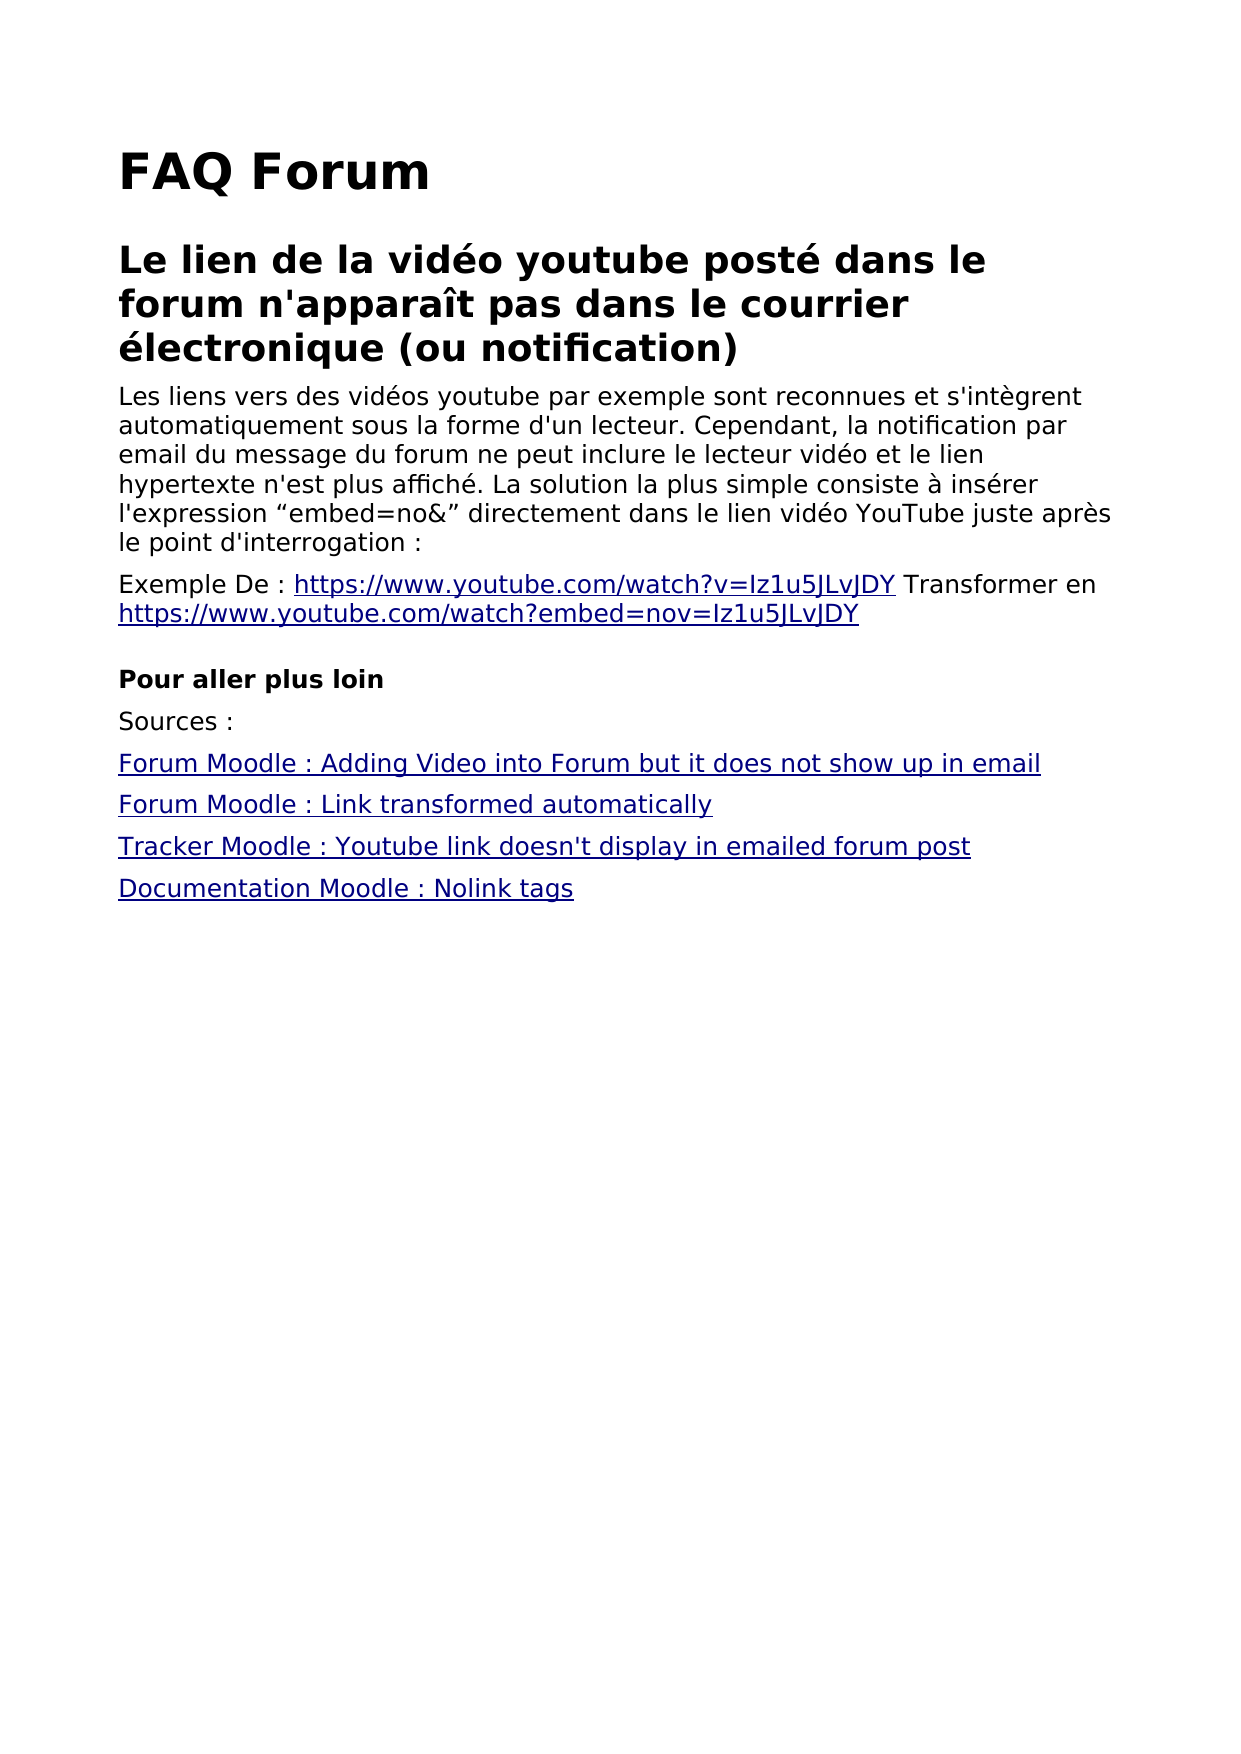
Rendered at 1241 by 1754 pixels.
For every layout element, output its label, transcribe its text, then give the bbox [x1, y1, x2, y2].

subtitle Le lien de la vidéo youtube posté dans le forum n'apparaît pas dans le courrier électronique (ou notification) [118, 239, 1122, 370]
text Forum Moodle : Link transformed automatically [118, 791, 1122, 820]
text Tracker Moodle : Youtube link doesn't display in emailed forum post [118, 832, 1122, 861]
subtitle FAQ Forum [118, 143, 1122, 201]
subtitle Pour aller plus loin [118, 666, 1122, 695]
text Sources : [118, 707, 1122, 736]
text Documentation Moodle : Nolink tags [118, 874, 1122, 903]
text Exemple De : https://www.youtube.com/watch?v=Iz1u5JLvJDY Transformer en https://www.youtube.com/watch?embed=nov=Iz1u5JLvJDY [118, 570, 1122, 628]
text Forum Moodle : Adding Video into Forum but it does not show up in email [118, 749, 1122, 778]
text Les liens vers des vidéos youtube par exemple sont reconnues et s'intègrent automatiquement sous la forme d'un lecteur. Cependant, la notification par email du message du forum ne peut inclure le lecteur vidéo et le lien hypertexte n'est plus affiché. La solution la plus simple consiste à insérer l'expression “embed=no&” directement dans le lien vidéo YouTube juste après le point d'interrogation : [118, 382, 1122, 557]
